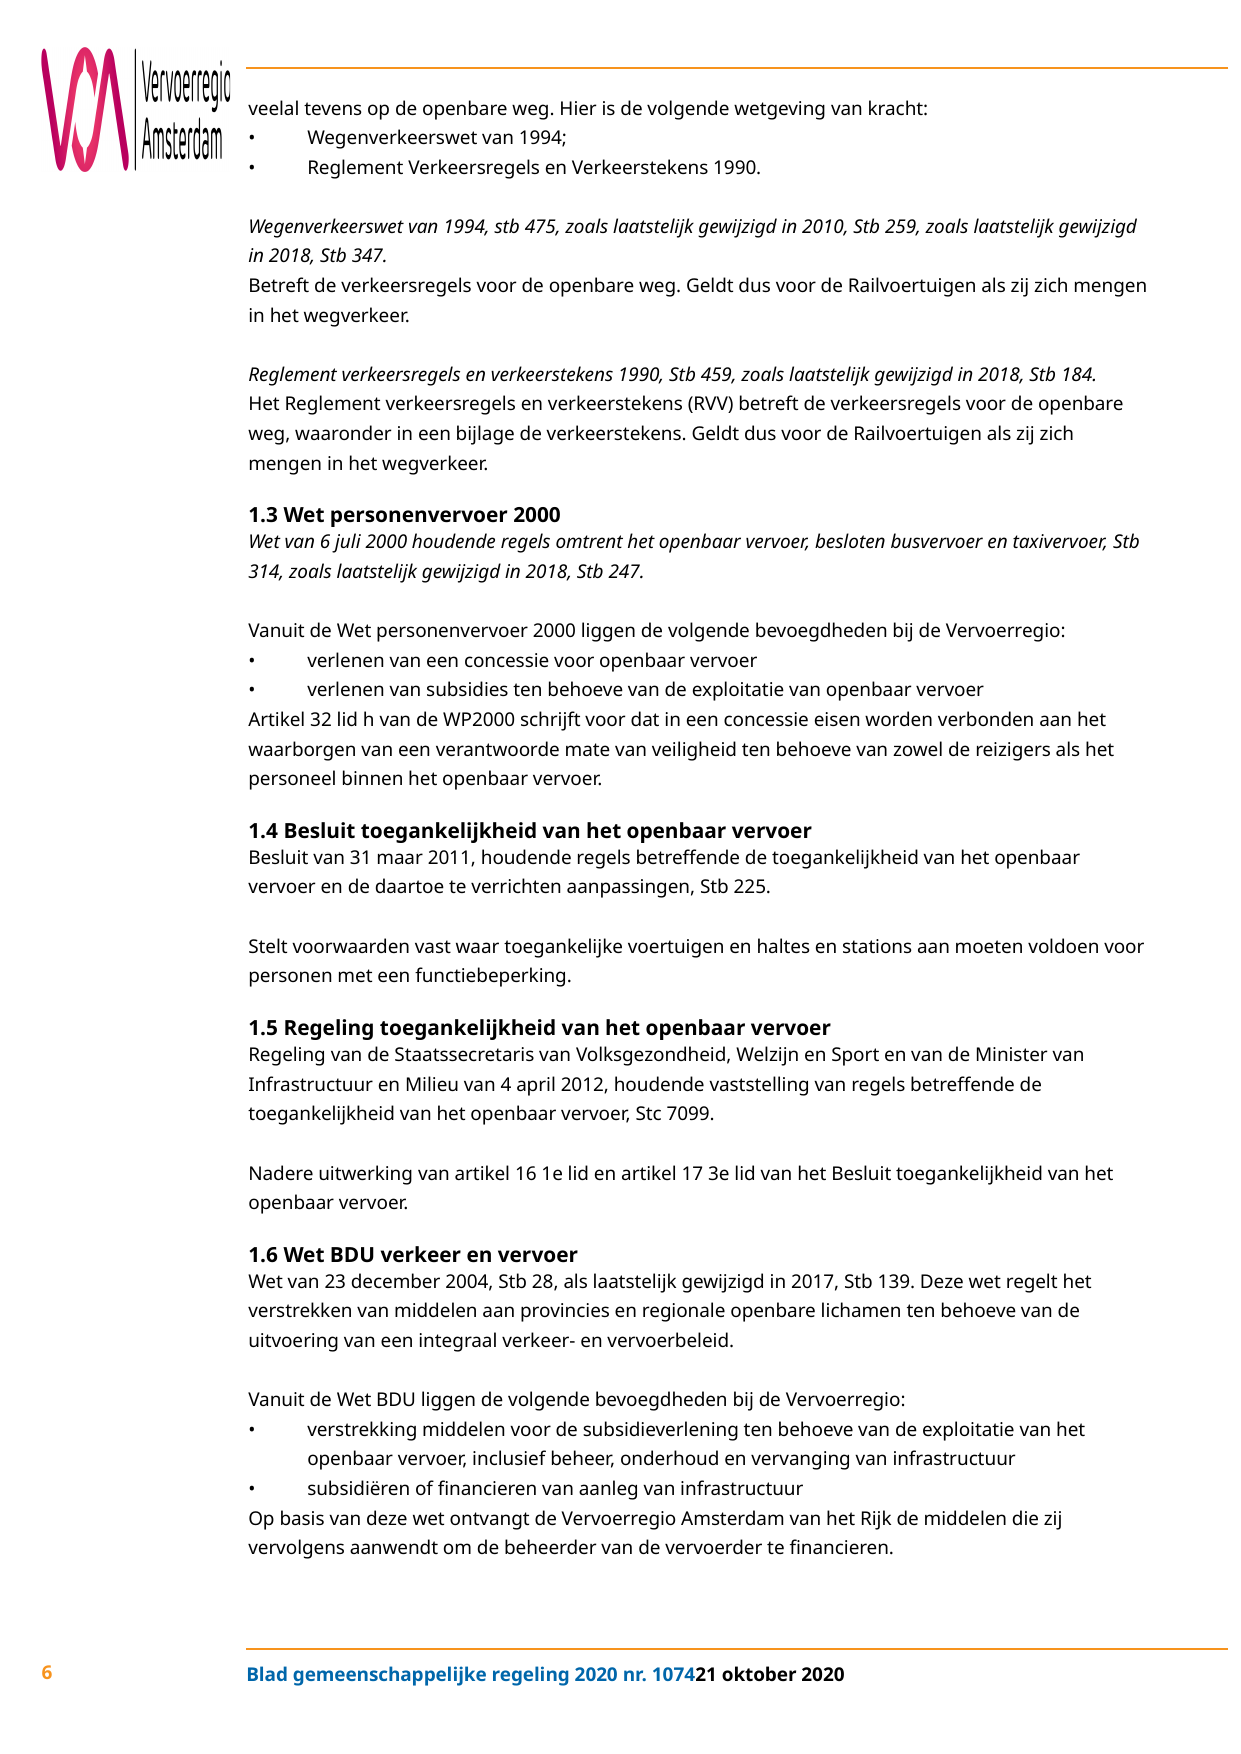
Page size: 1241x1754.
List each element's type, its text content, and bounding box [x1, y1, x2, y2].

text Besluit van 31 maar 2011, houdende regels betreffende de toegankelijkheid van het openbaar vervoer en de daartoe te verrichten aanpassingen, Stb 225. [248, 844, 1152, 899]
text 1.4 Besluit toegankelijkheid van het openbaar vervoer [248, 816, 1152, 844]
list verlenen van subsidies ten behoeve van de exploitatie van openbaar vervoer [248, 677, 1152, 702]
text Vanuit de Wet BDU liggen de volgende bevoegdheden bij de Vervoerregio: [248, 1386, 1152, 1412]
text Reglement verkeersregels en verkeerstekens 1990, Stb 459, zoals laatstelijk gewijzigd in 2018, Stb 184. [248, 361, 1152, 387]
list Reglement Verkeersregels en Verkeerstekens 1990. [248, 154, 1152, 180]
text Vanuit de Wet personenvervoer 2000 liggen de volgende bevoegdheden bij de Vervoerregio: [248, 617, 1152, 643]
text Betreft de verkeersregels voor de openbare weg. Geldt dus voor de Railvoertuigen als zij zich mengen in het wegverkeer. [248, 272, 1152, 328]
text Stelt voorwaarden vast waar toegankelijke voertuigen en haltes en stations aan moeten voldoen voor personen met een functiebeperking. [248, 933, 1152, 988]
text 1.5 Regeling toegankelijkheid van het openbaar vervoer [248, 1013, 1152, 1041]
text Regeling van de Staatssecretaris van Volksgezondheid, Welzijn en Sport en van de Minister van Infrastructuur en Milieu van 4 april 2012, houdende vaststelling van regels betreffende de toegankelijkheid van het openbaar vervoer, Stc 7099. [248, 1041, 1152, 1126]
text Op basis van deze wet ontvangt de Vervoerregio Amsterdam van het Rijk de middelen die zij vervolgens aanwendt om de beheerder van de vervoerder te financieren. [248, 1505, 1152, 1560]
text Artikel 32 lid h van de WP2000 schrijft voor dat in een concessie eisen worden verbonden aan het waarborgen van een verantwoorde mate van veiligheid ten behoeve van zowel de reizigers als het personeel binnen het openbaar vervoer. [248, 706, 1152, 791]
text veelal tevens op de openbare weg. Hier is de volgende wetgeving van kracht: [248, 95, 1152, 121]
picture [41, 47, 231, 172]
text Het Reglement verkeersregels en verkeerstekens (RVV) betreft de verkeersregels voor de openbare weg, waaronder in een bijlage de verkeerstekens. Geldt dus voor de Railvoertuigen als zij zich mengen in het wegverkeer. [248, 391, 1152, 476]
text Wegenverkeerswet van 1994, stb 475, zoals laatstelijk gewijzigd in 2010, Stb 259, zoals laatstelijk gewijzigd in 2018, Stb 347. [248, 213, 1152, 268]
list verstrekking middelen voor de subsidieverlening ten behoeve van de exploitatie van het openbaar vervoer, inclusief beheer, onderhoud en vervanging van infrastructuur [248, 1416, 1152, 1471]
list Wegenverkeerswet van 1994; [248, 124, 1152, 150]
list subsidiëren of financieren van aanleg van infrastructuur [248, 1475, 1152, 1501]
text 1.3 Wet personenvervoer 2000 [248, 500, 1152, 529]
text Wet van 23 december 2004, Stb 28, als laatstelijk gewijzigd in 2017, Stb 139. Deze wet regelt het verstrekken van middelen aan provincies en regionale openbare lichamen ten behoeve van de uitvoering van een integraal verkeer- en vervoerbeleid. [248, 1268, 1152, 1353]
text Nadere uitwerking van artikel 16 1e lid en artikel 17 3e lid van het Besluit toegankelijkheid van het openbaar vervoer. [248, 1160, 1152, 1215]
text 1.6 Wet BDU verkeer en vervoer [248, 1240, 1152, 1268]
text Wet van 6 juli 2000 houdende regels omtrent het openbaar vervoer, besloten busvervoer en taxivervoer, Stb 314, zoals laatstelijk gewijzigd in 2018, Stb 247. [248, 529, 1152, 584]
list verlenen van een concessie voor openbaar vervoer [248, 647, 1152, 673]
